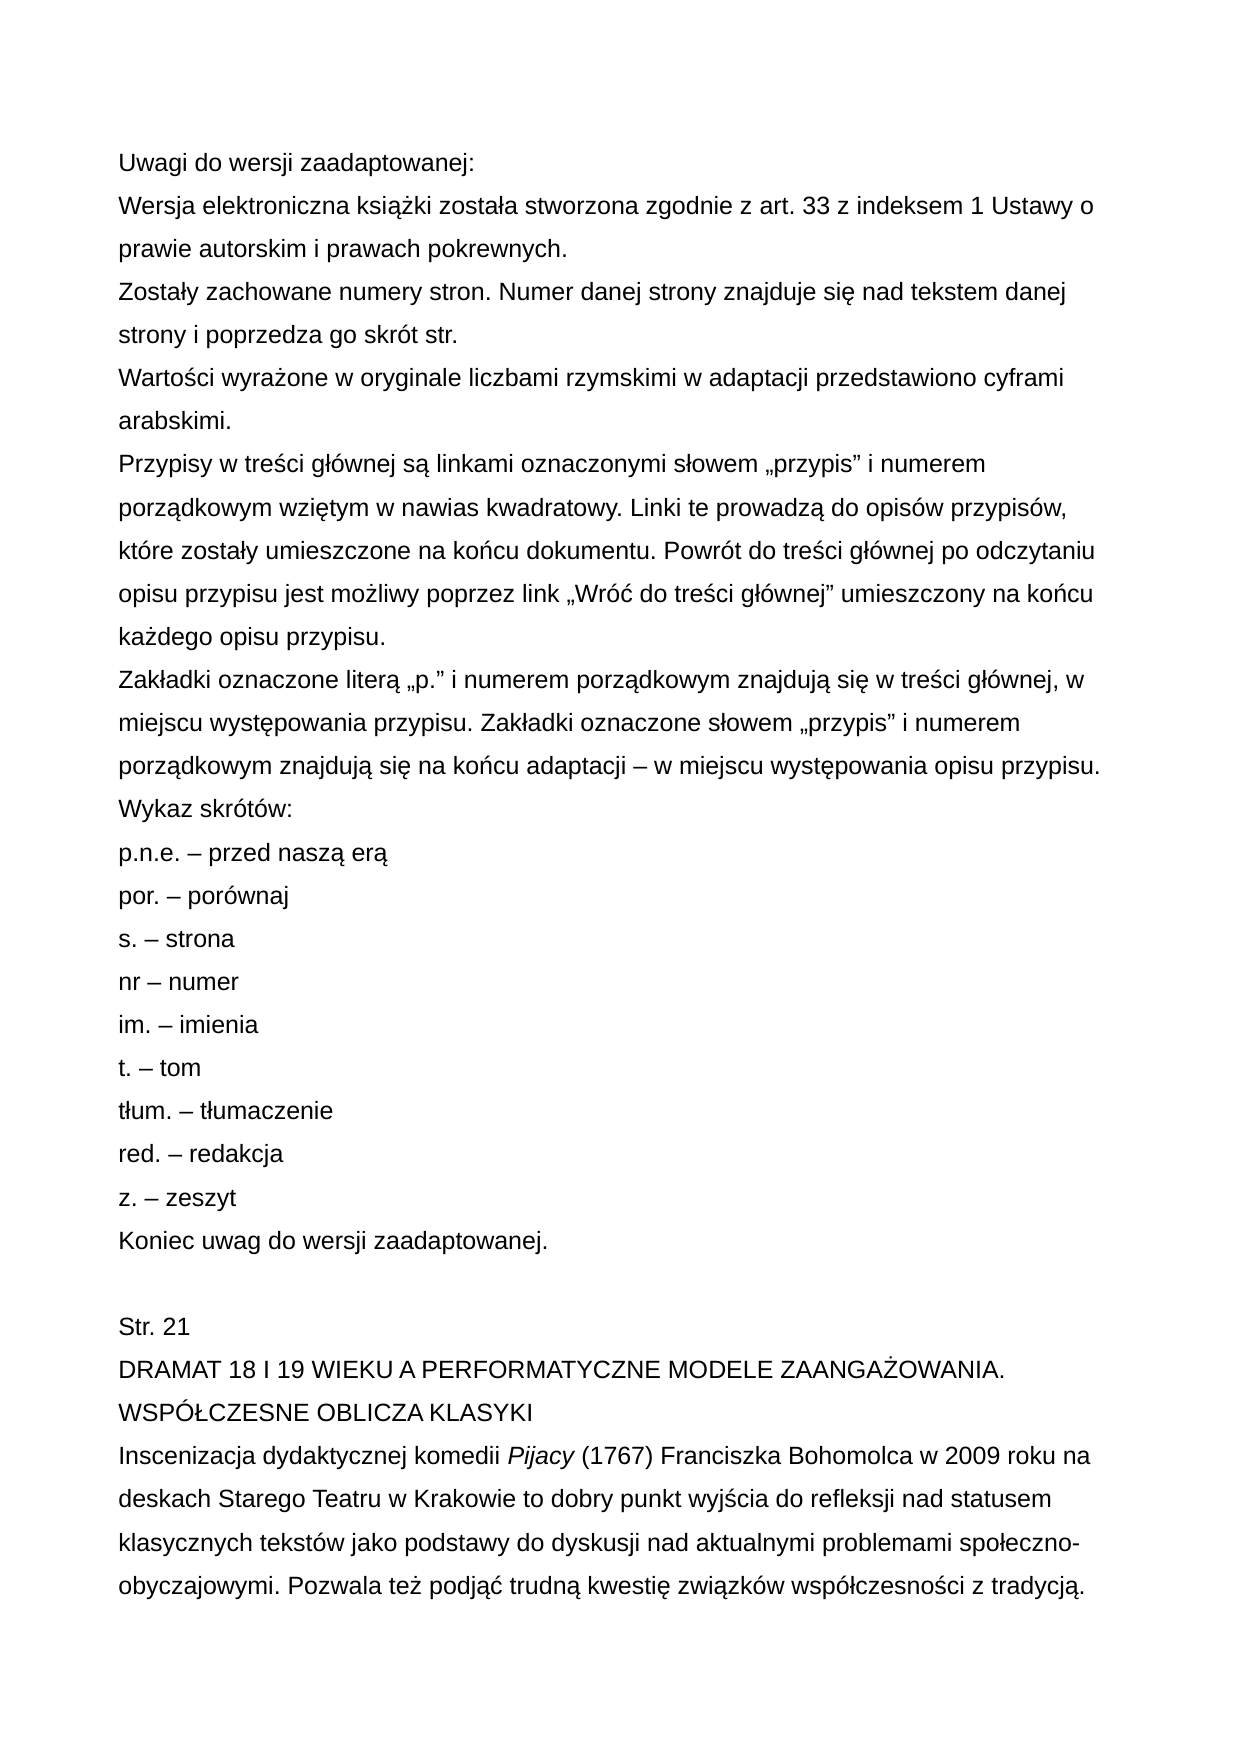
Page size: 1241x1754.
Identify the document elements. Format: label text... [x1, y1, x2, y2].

text z. – zeszyt [118, 1183, 1122, 1211]
text t. – tom [118, 1053, 1122, 1082]
text Wykaz skrótów: [118, 794, 1122, 823]
text p.n.e. – przed naszą erą [118, 838, 1122, 866]
text nr – numer [118, 967, 1122, 996]
text Inscenizacja dydaktycznej komedii Pijacy (1767) Franciszka Bohomolca w 2009 roku na deskach Starego Teatru w Krakowie to dobry punkt wyjścia do refleksji nad statusem klasycznych tekstów jako podstawy do dyskusji nad aktualnymi problemami społeczno-obyczajowymi. Pozwala też podjąć trudną kwestię związków współczesności z tradycją. [118, 1441, 1122, 1599]
text Zakładki oznaczone literą „p.” i numerem porządkowym znajdują się w treści głównej, w miejscu występowania przypisu. Zakładki oznaczone słowem „przypis” i numerem porządkowym znajdują się na końcu adaptacji – w miejscu występowania opisu przypisu. [118, 665, 1122, 780]
subtitle DRAMAT 18 I 19 WIEKU A PERFORMATYCZNE MODELE ZAANGAŻOWANIA. WSPÓŁCZESNE OBLICZA KLASYKI [118, 1355, 1122, 1427]
text red. – redakcja [118, 1139, 1122, 1168]
text Wersja elektroniczna książki została stworzona zgodnie z art. 33 z indeksem 1 Ustawy o prawie autorskim i prawach pokrewnych. [118, 191, 1122, 263]
text im. – imienia [118, 1010, 1122, 1039]
text Koniec uwag do wersji zaadaptowanej. [118, 1226, 1122, 1254]
text Wartości wyrażone w oryginale liczbami rzymskimi w adaptacji przedstawiono cyframi arabskimi. [118, 363, 1122, 435]
text Uwagi do wersji zaadaptowanej: [118, 148, 1122, 176]
text s. – strona [118, 924, 1122, 953]
text Zostały zachowane numery stron. Numer danej strony znajduje się nad tekstem danej strony i poprzedza go skrót str. [118, 277, 1122, 349]
text por. – porównaj [118, 881, 1122, 909]
text Przypisy w treści głównej są linkami oznaczonymi słowem „przypis” i numerem porządkowym wziętym w nawias kwadratowy. Linki te prowadzą do opisów przypisów, które zostały umieszczone na końcu dokumentu. Powrót do treści głównej po odczytaniu opisu przypisu jest możliwy poprzez link „Wróć do treści głównej” umieszczony na końcu każdego opisu przypisu. [118, 449, 1122, 651]
text Str. 21 [118, 1312, 1122, 1341]
text tłum. – tłumaczenie [118, 1096, 1122, 1125]
